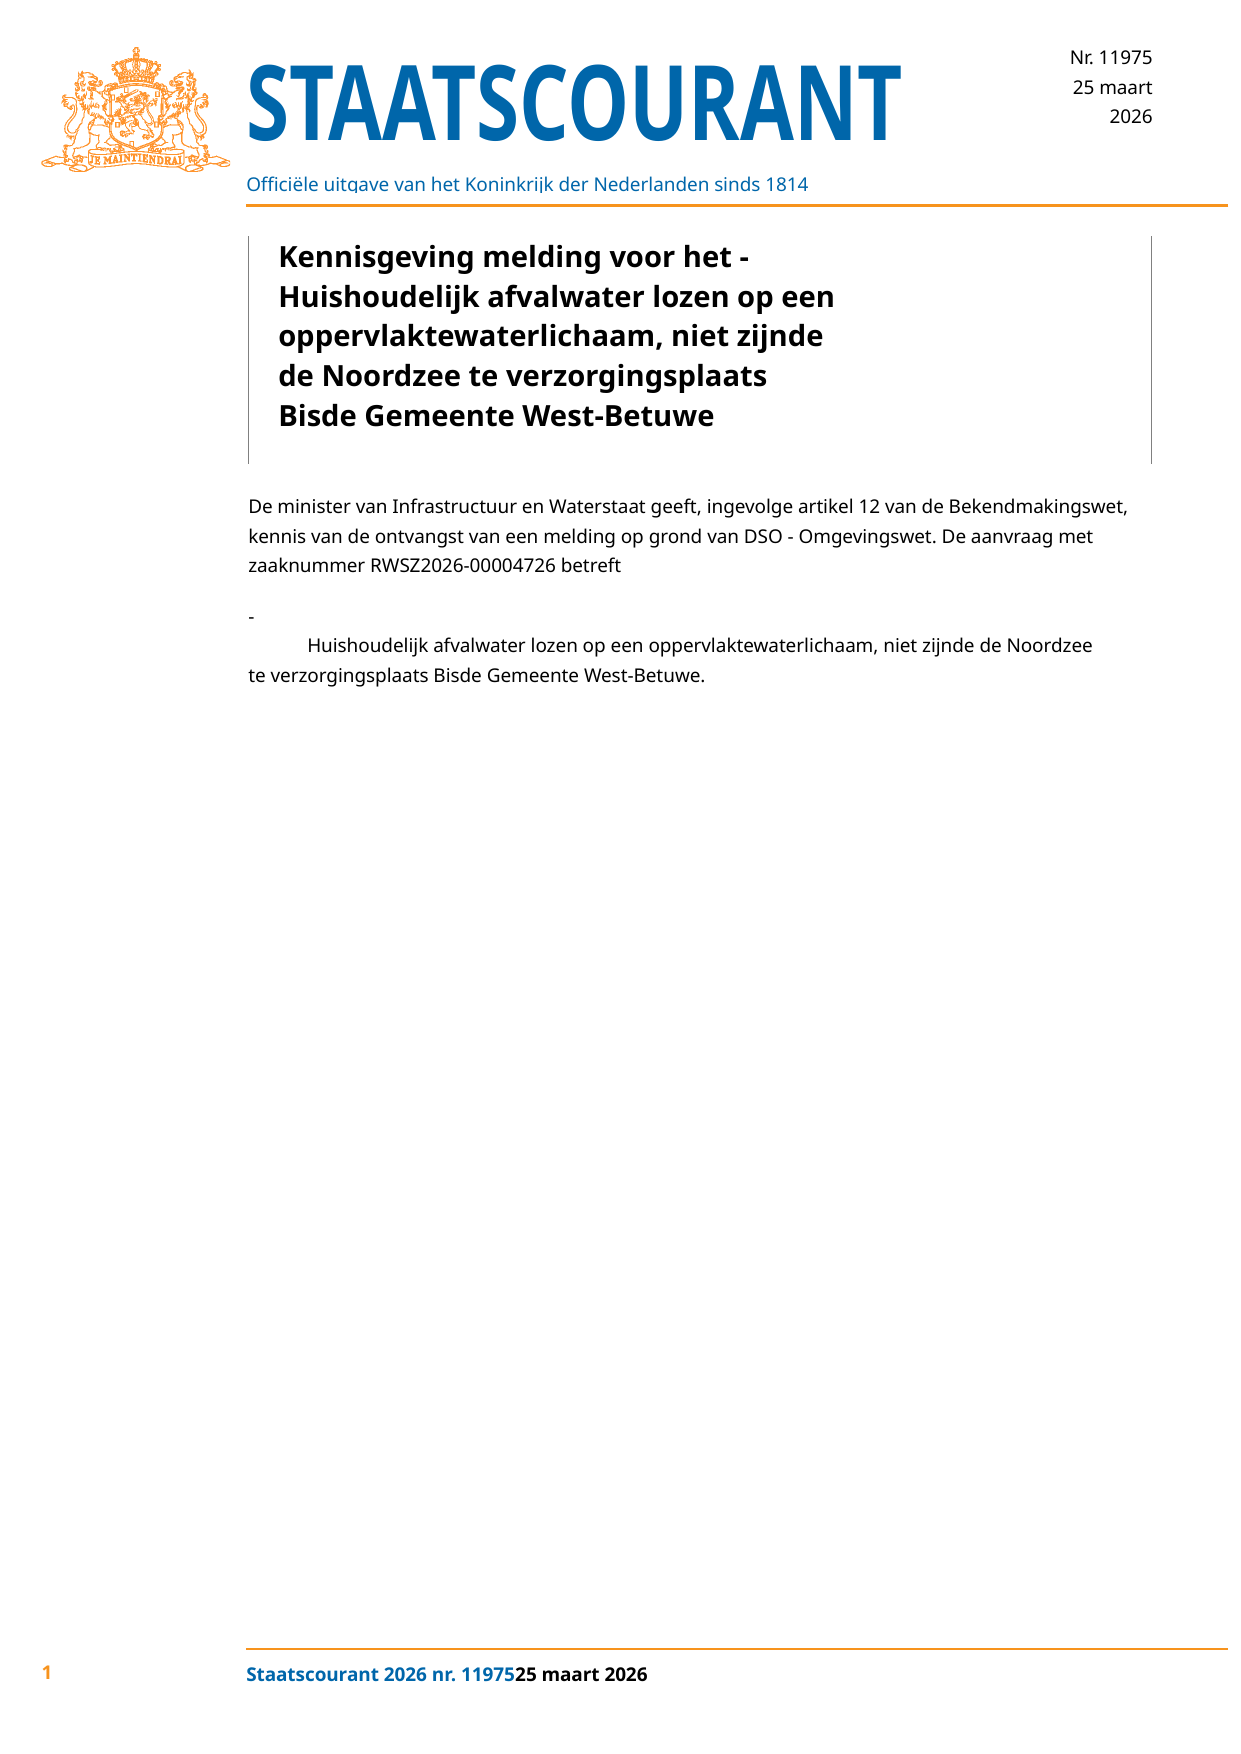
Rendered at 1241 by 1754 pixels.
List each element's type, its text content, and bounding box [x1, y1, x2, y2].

text De minister van Infrastructuur en Waterstaat geeft, ingevolge artikel 12 van de Bekendmakingswet, kennis van de ontvangst van een melding op grond van DSO - Omgevingswet. De aanvraag met zaaknummer RWSZ2026-00004726 betreft [248, 493, 1152, 578]
table_header [850, 236, 912, 413]
table_header Kennisgeving melding voor het -Huishoudelijk afvalwater lozen op een oppervlaktewaterlichaam, niet zijnde de Noordzee te verzorgingsplaats Bisde Gemeente West-Betuwe [249, 236, 850, 464]
table_header [1090, 236, 1151, 413]
text te verzorgingsplaats Bisde Gemeente West-Betuwe. [248, 662, 1152, 688]
list Huishoudelijk afvalwater lozen op een oppervlaktewaterlichaam, niet zijnde de Noordzee [248, 632, 1152, 658]
table_header [850, 414, 1151, 464]
picture [912, 236, 1090, 414]
picture [41, 47, 231, 172]
